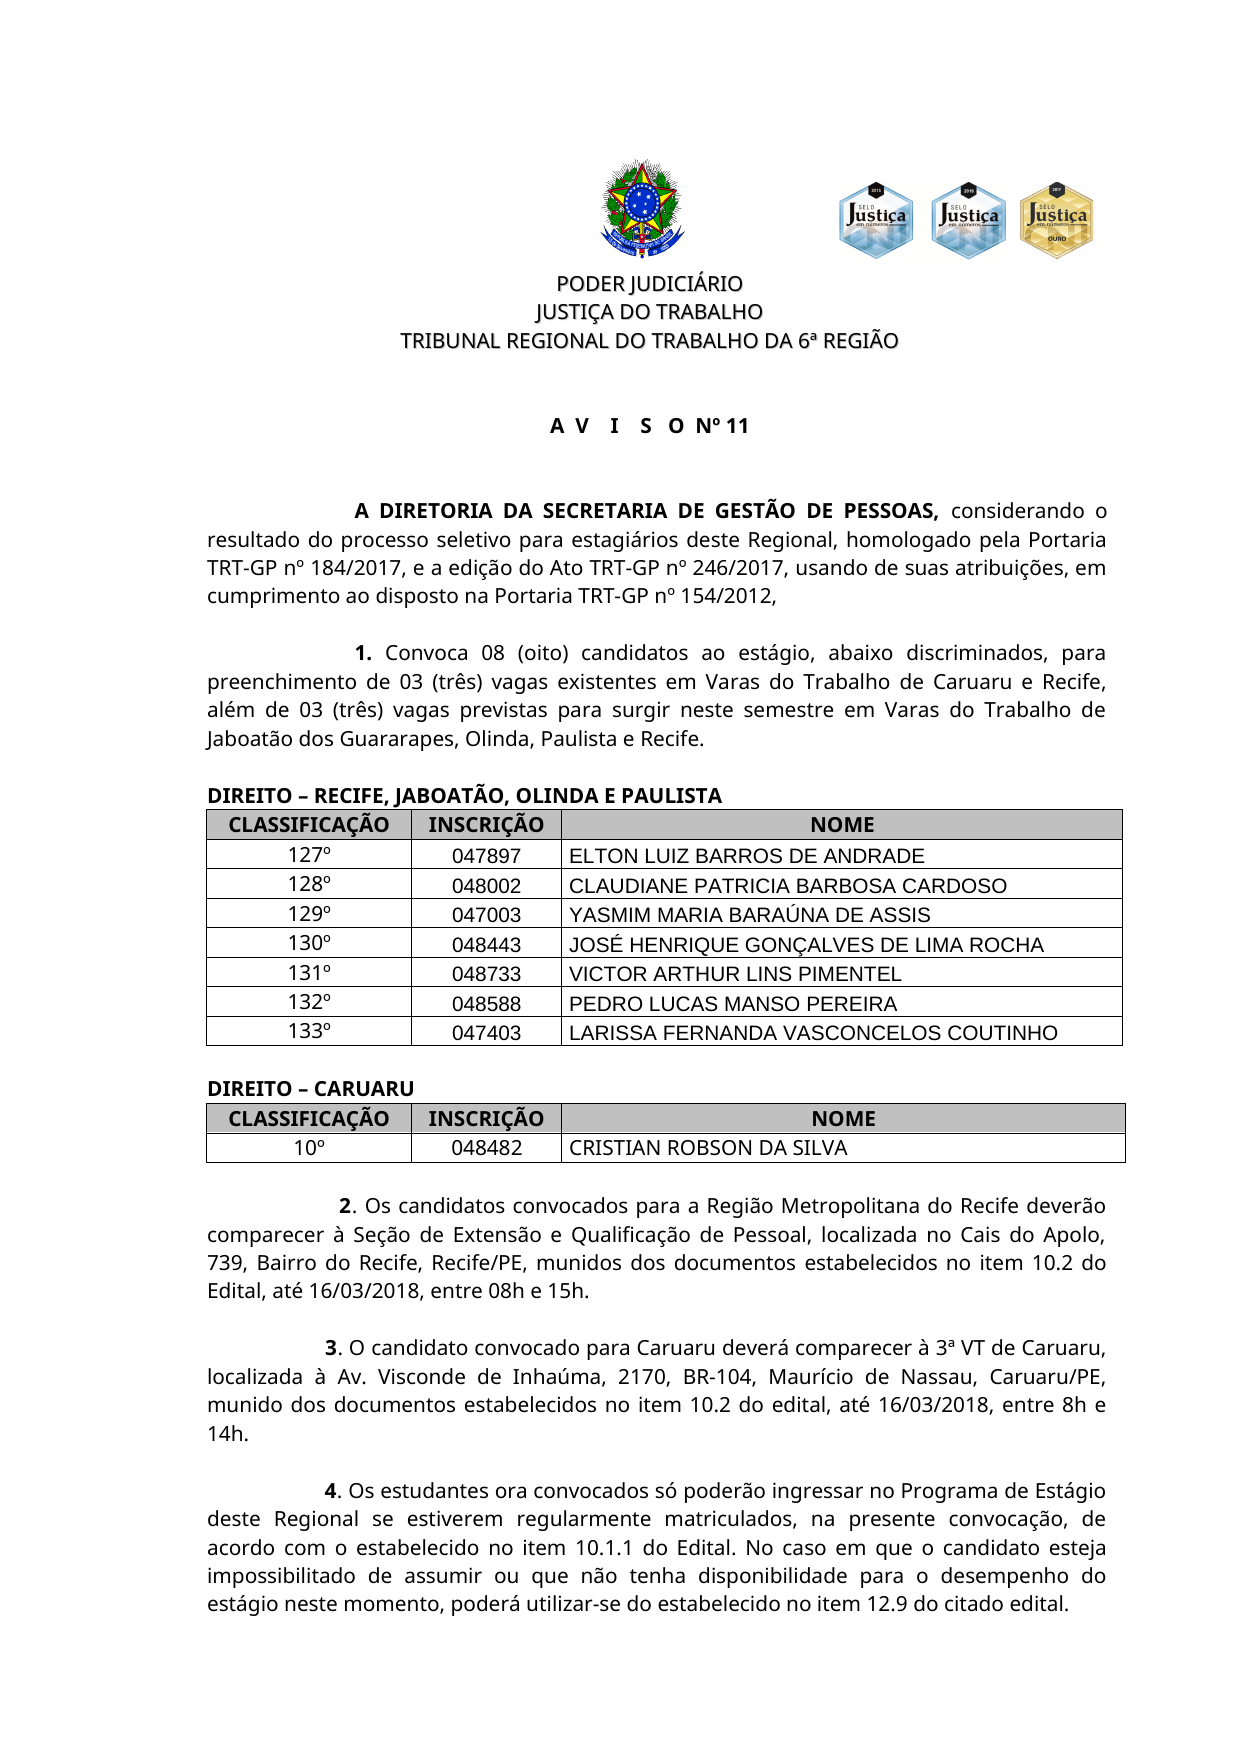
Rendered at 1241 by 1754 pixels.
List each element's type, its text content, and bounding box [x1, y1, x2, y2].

text A DIRETORIA DA SECRETARIA DE GESTÃO DE PESSOAS, considerando o resultado do processo seletivo para estagiários deste Regional, homologado pela Portaria TRT-GP nº 184/2017, e a edição do Ato TRT-GP nº 246/2017, usando de suas atribuições, em cumprimento ao disposto na Portaria TRT-GP nº 154/2012, [207, 496, 1108, 610]
table_cell 130º [207, 928, 411, 957]
text DIREITO – CARUARU [177, 1074, 1122, 1103]
table_cell YASMIM MARIA BARAÚNA DE ASSIS [562, 899, 1122, 927]
table_cell VICTOR ARTHUR LINS PIMENTEL [562, 958, 1122, 986]
text TRIBUNAL REGIONAL DO TRABALHO DA 6ª REGIÃO [177, 326, 1122, 354]
table_cell ELTON LUIZ BARROS DE ANDRADE [562, 840, 1122, 868]
table_cell 127º [207, 840, 411, 868]
table_cell 133º [207, 1017, 411, 1045]
table_cell CRISTIAN ROBSON DA SILVA [562, 1134, 1125, 1162]
text A V I S O Nº 11 [177, 411, 1122, 439]
table_cell 048482 [412, 1134, 561, 1162]
picture [838, 182, 1094, 260]
table_header INSCRIÇÃO [412, 810, 561, 839]
text 1. Convoca 08 (oito) candidatos ao estágio, abaixo discriminados, para preenchimento de 03 (três) vagas existentes em Varas do Trabalho de Caruaru e Recife, além de 03 (três) vagas previstas para surgir neste semestre em Varas do Trabalho de Jaboatão dos Guararapes, Olinda, Paulista e Recife. [207, 638, 1108, 752]
table_header INSCRIÇÃO [412, 1104, 561, 1132]
table_header NOME [562, 1104, 1125, 1132]
table_cell 048733 [412, 958, 561, 986]
table_cell 048002 [412, 869, 561, 898]
table_cell 048443 [412, 928, 561, 957]
table_cell 047403 [412, 1017, 561, 1045]
table_cell 131º [207, 958, 411, 986]
table_cell 132º [207, 987, 411, 1016]
text JUSTIÇA DO TRABALHO [177, 297, 1122, 326]
text 3. O candidato convocado para Caruaru deverá comparecer à 3ª VT de Caruaru, localizada à Av. Visconde de Inhaúma, 2170, BR-104, Maurício de Nassau, Caruaru/PE, munido dos documentos estabelecidos no item 10.2 do edital, até 16/03/2018, entre 8h e 14h. [207, 1333, 1108, 1447]
table_cell PEDRO LUCAS MANSO PEREIRA [562, 987, 1122, 1016]
table_cell 129º [207, 899, 411, 927]
table_header CLASSIFICAÇÃO [207, 1104, 411, 1132]
text 4. Os estudantes ora convocados só poderão ingressar no Programa de Estágio deste Regional se estiverem regularmente matriculados, na presente convocação, de acordo com o estabelecido no item 10.1.1 do Edital. No caso em que o candidato esteja impossibilitado de assumir ou que não tenha disponibilidade para o desempenho do estágio neste momento, poderá utilizar-se do estabelecido no item 12.9 do citado edital. [207, 1476, 1108, 1618]
table_cell CLAUDIANE PATRICIA BARBOSA CARDOSO [562, 869, 1122, 898]
table_cell 047003 [412, 899, 561, 927]
table_cell 128º [207, 869, 411, 898]
text 2. Os candidatos convocados para a Região Metropolitana do Recife deverão comparecer à Seção de Extensão e Qualificação de Pessoal, localizada no Cais do Apolo, 739, Bairro do Recife, Recife/PE, munidos dos documentos estabelecidos no item 10.2 do Edital, até 16/03/2018, entre 08h e 15h. [207, 1191, 1108, 1305]
text DIREITO – RECIFE, JABOATÃO, OLINDA E PAULISTA [177, 781, 1122, 809]
table_header NOME [562, 810, 1122, 839]
table_cell JOSÉ HENRIQUE GONÇALVES DE LIMA ROCHA [562, 928, 1122, 957]
table_cell 048588 [412, 987, 561, 1016]
picture [596, 156, 687, 260]
table_cell 047897 [412, 840, 561, 868]
table_header CLASSIFICAÇÃO [207, 810, 411, 839]
title PODER JUDICIÁRIO [177, 269, 1122, 297]
table_cell 10º [207, 1134, 411, 1162]
table_cell LARISSA FERNANDA VASCONCELOS COUTINHO [562, 1017, 1122, 1045]
